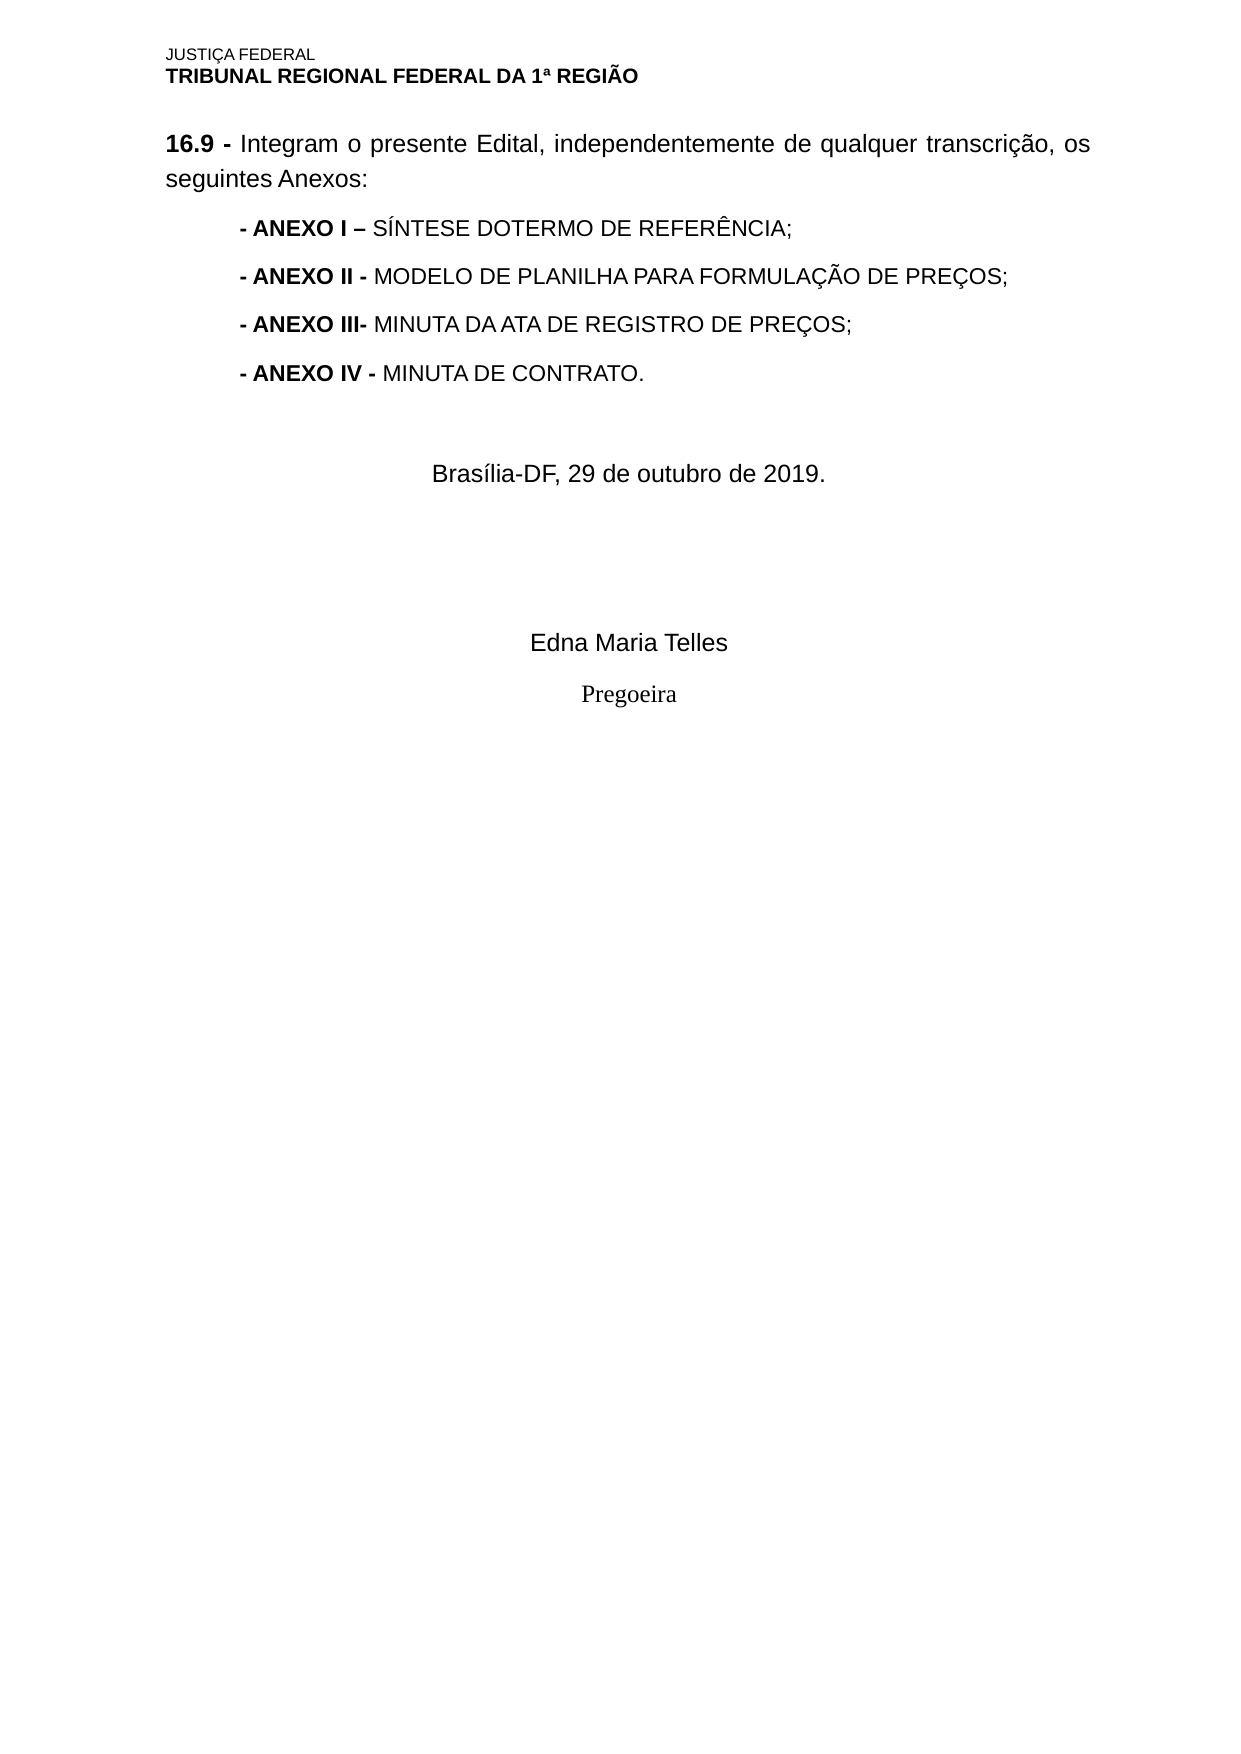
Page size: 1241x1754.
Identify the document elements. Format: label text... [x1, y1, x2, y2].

text - ANEXO I – SÍNTESE DOTERMO DE REFERÊNCIA; [165, 215, 1092, 241]
subtitle Edna Maria Telles [165, 627, 1092, 656]
text 16.9 - Integram o presente Edital, independentemente de qualquer transcrição, os seguintes Anexos: [165, 129, 1092, 193]
text - ANEXO IV - MINUTA DE CONTRATO. [165, 360, 1092, 386]
text Brasília-DF, 29 de outubro de 2019. [165, 459, 1092, 488]
text - ANEXO II - MODELO DE PLANILHA PARA FORMULAÇÃO DE PREÇOS; [165, 263, 1092, 289]
text Pregoeira [165, 679, 1092, 707]
text - ANEXO III- MINUTA DA ATA DE REGISTRO DE PREÇOS; [165, 311, 1092, 338]
